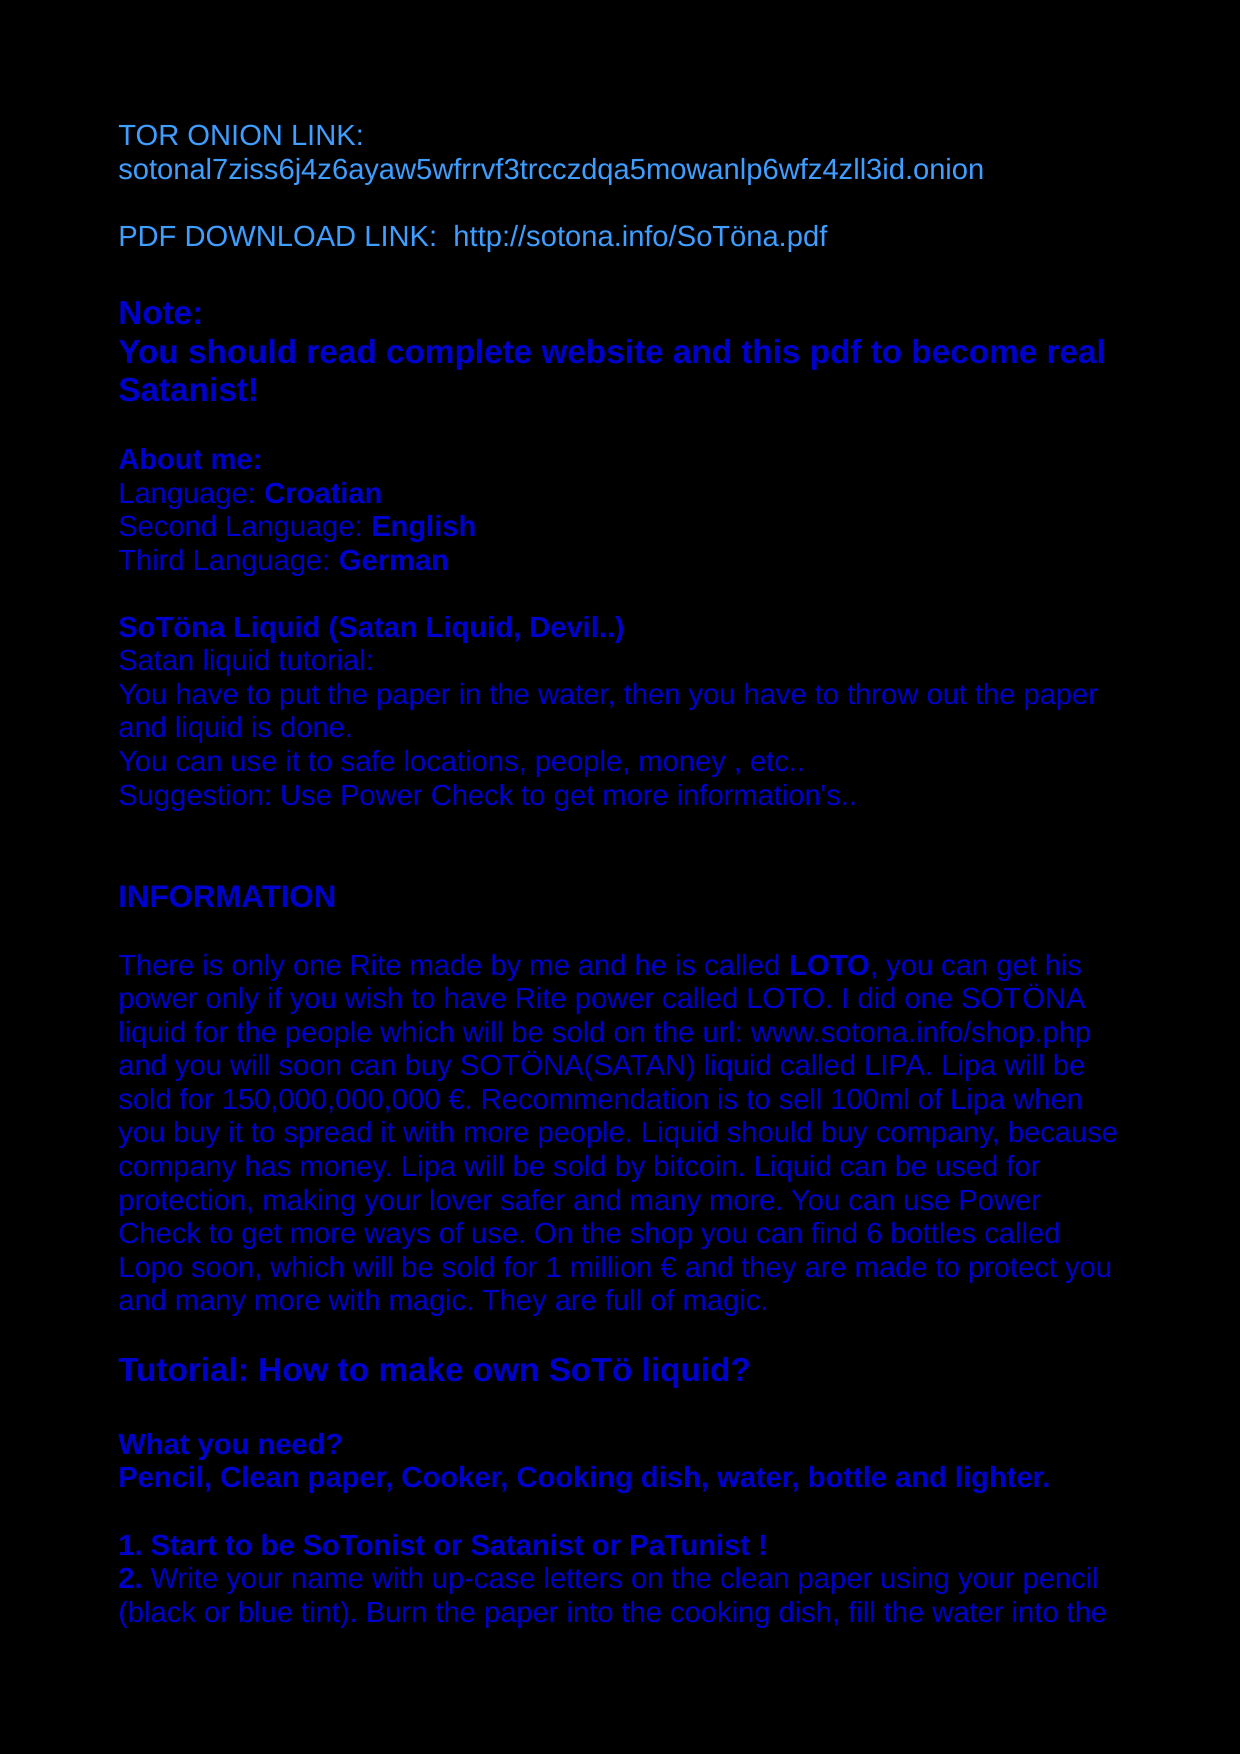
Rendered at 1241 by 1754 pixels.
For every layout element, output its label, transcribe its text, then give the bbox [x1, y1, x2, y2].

subtitle PDF DOWNLOAD LINK: http://sotona.info/SoTöna.pdf [118, 218, 1122, 252]
text Suggestion: Use Power Check to get more information's.. [118, 778, 1122, 811]
text 1. Start to be SoTonist or Satanist or PaTunist ! [118, 1528, 1122, 1561]
text About me: [118, 442, 1122, 476]
text Third Language: German [118, 543, 1122, 576]
text 2. Write your name with up-case letters on the clean paper using your pencil (black or blue tint). Burn the paper into the cooking dish, fill the water into the [118, 1561, 1122, 1628]
text There is only one Rite made by me and he is called LOTO, you can get his power only if you wish to have Rite power called LOTO. I did one SOTÖNA liquid for the people which will be sold on the url: www.sotona.info/shop.php and you will soon can buy SOTÖNA(SATAN) liquid called LIPA. Lipa will be sold for 150,000,000,000 €. Recommendation is to sell 100ml of Lipa when you buy it to spread it with more people. Liquid should buy company, because company has money. Lipa will be sold by bitcoin. Liquid can be used for protection, making your lover safer and many more. You can use Power Check to get more ways of use. On the shop you can find 6 bottles called Lopo soon, which will be sold for 1 million € and they are made to protect you and many more with magic. They are full of magic. [118, 948, 1122, 1317]
text Second Language: English [118, 509, 1122, 543]
text You have to put the paper in the water, then you have to throw out the paper and liquid is done. [118, 677, 1122, 744]
text Pencil, Clean paper, Cooker, Cooking dish, water, bottle and lighter. [118, 1461, 1122, 1494]
text INFORMATION [118, 878, 1122, 914]
text Note: [118, 293, 1122, 332]
text You can use it to safe locations, people, money , etc.. [118, 744, 1122, 778]
text SoTöna Liquid (Satan Liquid, Devil..) [118, 610, 1122, 643]
text Language: Croatian [118, 476, 1122, 509]
subtitle TOR ONION LINK: sotonal7ziss6j4z6ayaw5wfrrvf3trcczdqa5mowanlp6wfz4zll3id.onion [118, 118, 1122, 185]
text Tutorial: How to make own SoTö liquid? [118, 1350, 1122, 1389]
text You should read complete website and this pdf to become real Satanist! [118, 332, 1122, 409]
text What you need? [118, 1427, 1122, 1461]
text Satan liquid tutorial: [118, 643, 1122, 677]
